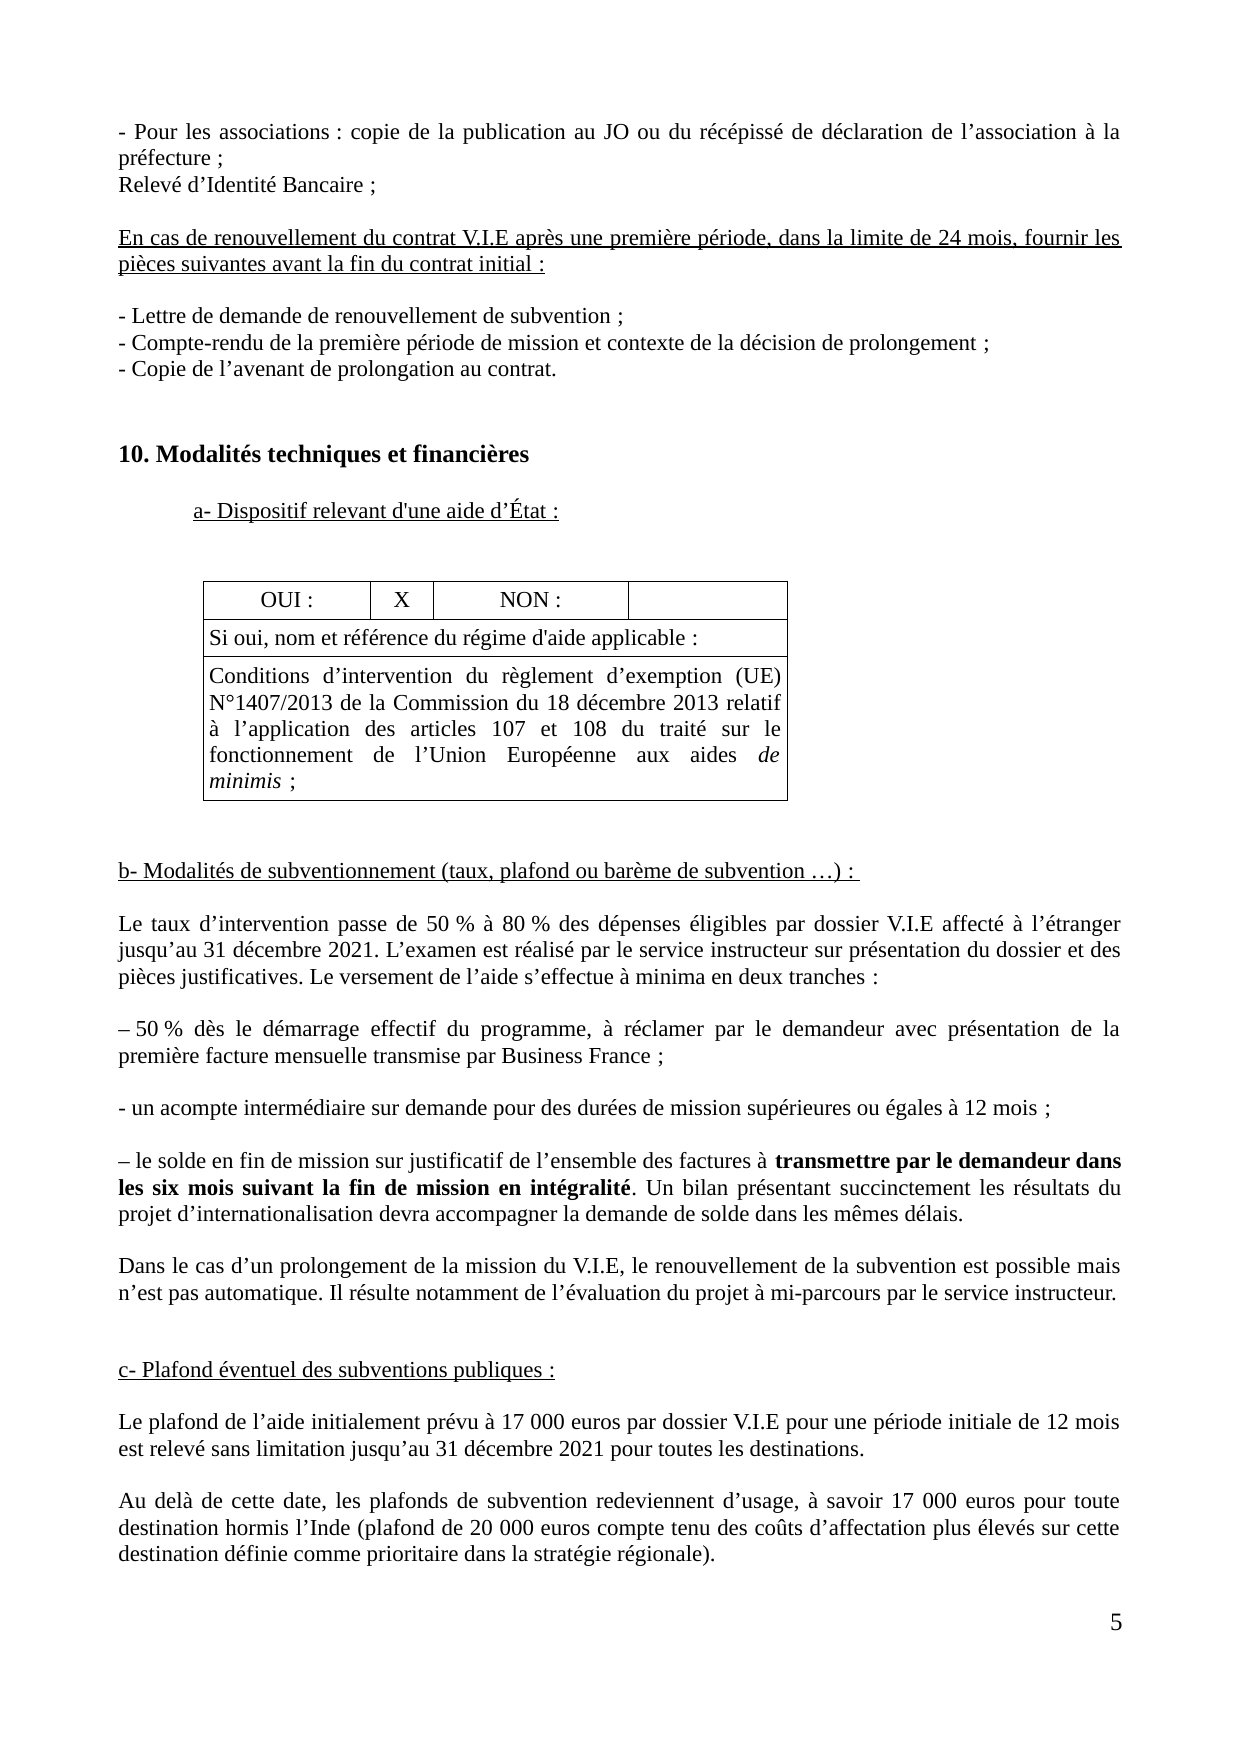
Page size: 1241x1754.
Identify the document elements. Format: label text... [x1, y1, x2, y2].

text Dans le cas d’un prolongement de la mission du V.I.E, le renouvellement de la subvention est possible mais n’est pas automatique. Il résulte notamment de l’évaluation du projet à mi-parcours par le service instructeur. [118, 1253, 1122, 1305]
text c- Plafond éventuel des subventions publiques : [118, 1356, 1122, 1382]
text Le taux d’intervention passe de 50 % à 80 % des dépenses éligibles par dossier V.I.E affecté à l’étranger jusqu’au 31 décembre 2021. L’examen est réalisé par le service instructeur sur présentation du dossier et des pièces justificatives. Le versement de l’aide s’effectue à minima en deux tranches : [118, 910, 1122, 989]
text - Pour les associations : copie de la publication au JO ou du récépissé de déclaration de l’association à la préfecture ; [118, 118, 1122, 171]
table_header NON : [434, 582, 628, 618]
text Au delà de cette date, les plafonds de subvention redeviennent d’usage, à savoir 17 000 euros pour toute destination hormis l’Inde (plafond de 20 000 euros compte tenu des coûts d’affectation plus élevés sur cette destination définie comme prioritaire dans la stratégie régionale). [118, 1487, 1122, 1567]
table_header X [371, 582, 433, 618]
table_cell Conditions d’intervention du règlement d’exemption (UE) N°1407/2013 de la Commission du 18 décembre 2013 relatif à l’application des articles 107 et 108 du traité sur le fonctionnement de l’Union Européenne aux aides de minimis ; [204, 657, 787, 800]
table_header [629, 582, 787, 618]
text En cas de renouvellement du contrat V.I.E après une première période, dans la limite de 24 mois, fournir les [118, 223, 1122, 246]
table_header OUI : [204, 582, 370, 618]
text – le solde en fin de mission sur justificatif de l’ensemble des factures à transmettre par le demandeur dans les six mois suivant la fin de mission en intégralité. Un bilan présentant succinctement les résultats du projet d’internationalisation devra accompagner la demande de solde dans les mêmes délais. [118, 1147, 1122, 1226]
text b- Modalités de subventionnement (taux, plafond ou barème de subvention …) : [118, 857, 1122, 884]
text Le plafond de l’aide initialement prévu à 17 000 euros par dossier V.I.E pour une période initiale de 12 mois est relevé sans limitation jusqu’au 31 décembre 2021 pour toutes les destinations. [118, 1408, 1122, 1461]
text - un acompte intermédiaire sur demande pour des durées de mission supérieures ou égales à 12 mois ; [118, 1094, 1122, 1121]
text – 50 % dès le démarrage effectif du programme, à réclamer par le demandeur avec présentation de la première facture mensuelle transmise par Business France ; [118, 1015, 1122, 1068]
text - Copie de l’avenant de prolongation au contrat. [118, 355, 1122, 382]
text - Lettre de demande de renouvellement de subvention ; [118, 303, 1122, 329]
list a- Dispositif relevant d'une aide d’État : [156, 497, 1122, 523]
text 10. Modalités techniques et financières [118, 439, 1122, 468]
text - Compte-rendu de la première période de mission et contexte de la décision de prolongement ; [118, 329, 1122, 355]
text pièces suivantes avant la fin du contrat initial : [118, 248, 1122, 276]
table_cell Si oui, nom et référence du régime d'aide applicable : [204, 620, 787, 656]
text Relevé d’Identité Bancaire ; [118, 171, 1122, 197]
